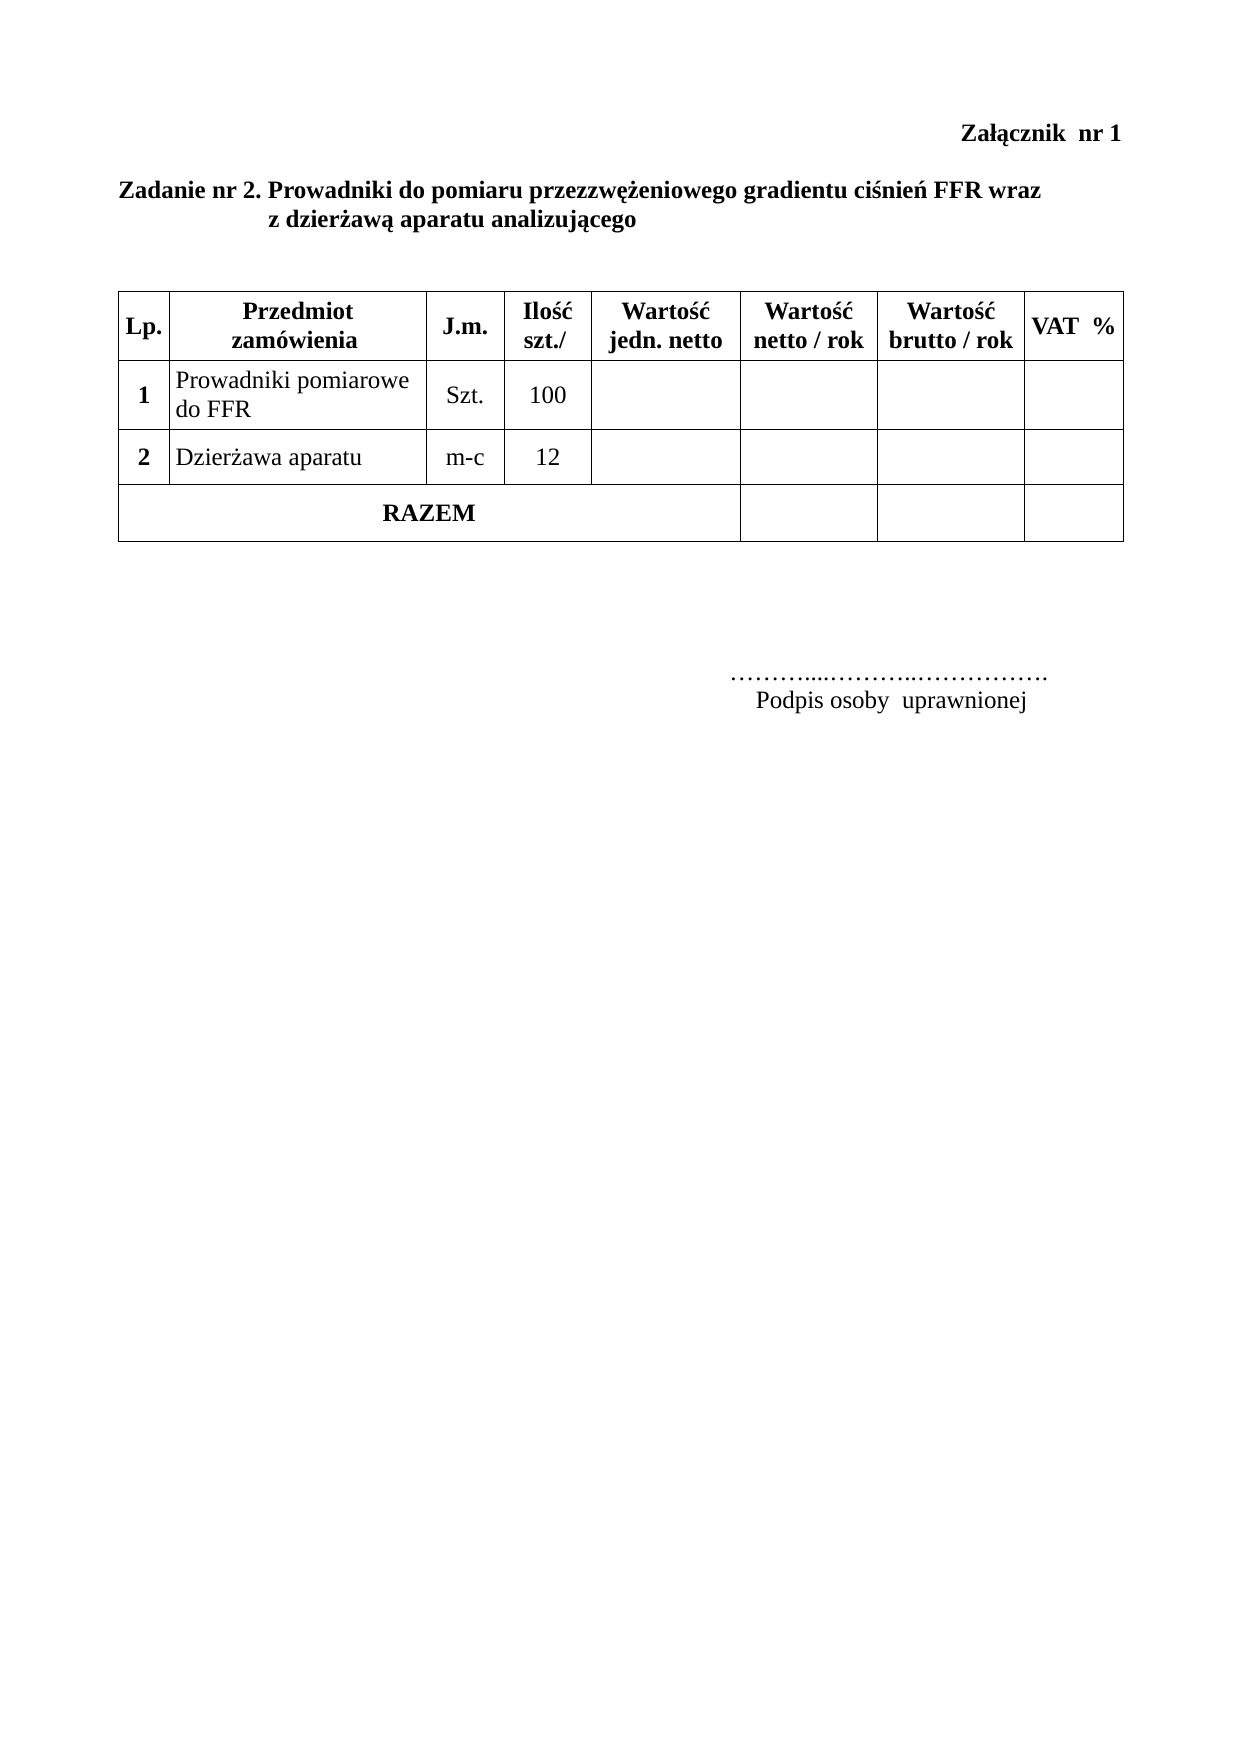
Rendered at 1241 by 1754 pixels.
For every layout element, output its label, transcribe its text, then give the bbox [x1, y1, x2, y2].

table_header Lp. [119, 292, 169, 360]
table_cell [1025, 430, 1123, 484]
text Załącznik nr 1 [960, 118, 1122, 147]
table_header Przedmiot zamówienia [170, 292, 426, 360]
table_cell 2 [119, 430, 169, 484]
text Zadanie nr 2. Prowadniki do pomiaru przezzwężeniowego gradientu ciśnień FFR wraz [118, 176, 1122, 204]
table_cell 100 [505, 361, 591, 429]
table_cell [878, 361, 1024, 429]
table_cell Dzierżawa aparatu [170, 430, 426, 484]
text Podpis osoby uprawnionej [118, 685, 1122, 714]
table_cell [1025, 361, 1123, 429]
table_header Wartość jedn. netto [592, 292, 740, 360]
table_cell Szt. [427, 361, 504, 429]
text ………....………..……………. [710, 657, 1122, 685]
table_cell [592, 361, 740, 429]
table_header J.m. [427, 292, 504, 360]
table_cell 1 [119, 361, 169, 429]
table_header Ilość szt./ [505, 292, 591, 360]
table_cell [592, 430, 740, 484]
table_cell [741, 361, 877, 429]
table_cell 12 [505, 430, 591, 484]
table_cell [1025, 485, 1123, 541]
table_cell [878, 485, 1024, 541]
table_cell m-c [427, 430, 504, 484]
table_cell Prowadniki pomiarowe do FFR [170, 361, 426, 429]
table_cell [878, 430, 1024, 484]
table_header VAT % [1025, 292, 1123, 360]
text z dzierżawą aparatu analizującego [118, 204, 1122, 233]
table_header Wartość netto / rok [741, 292, 877, 360]
table_cell [741, 430, 877, 484]
table_cell [741, 485, 877, 541]
table_header Wartość brutto / rok [878, 292, 1024, 360]
table_cell RAZEM [119, 485, 740, 541]
